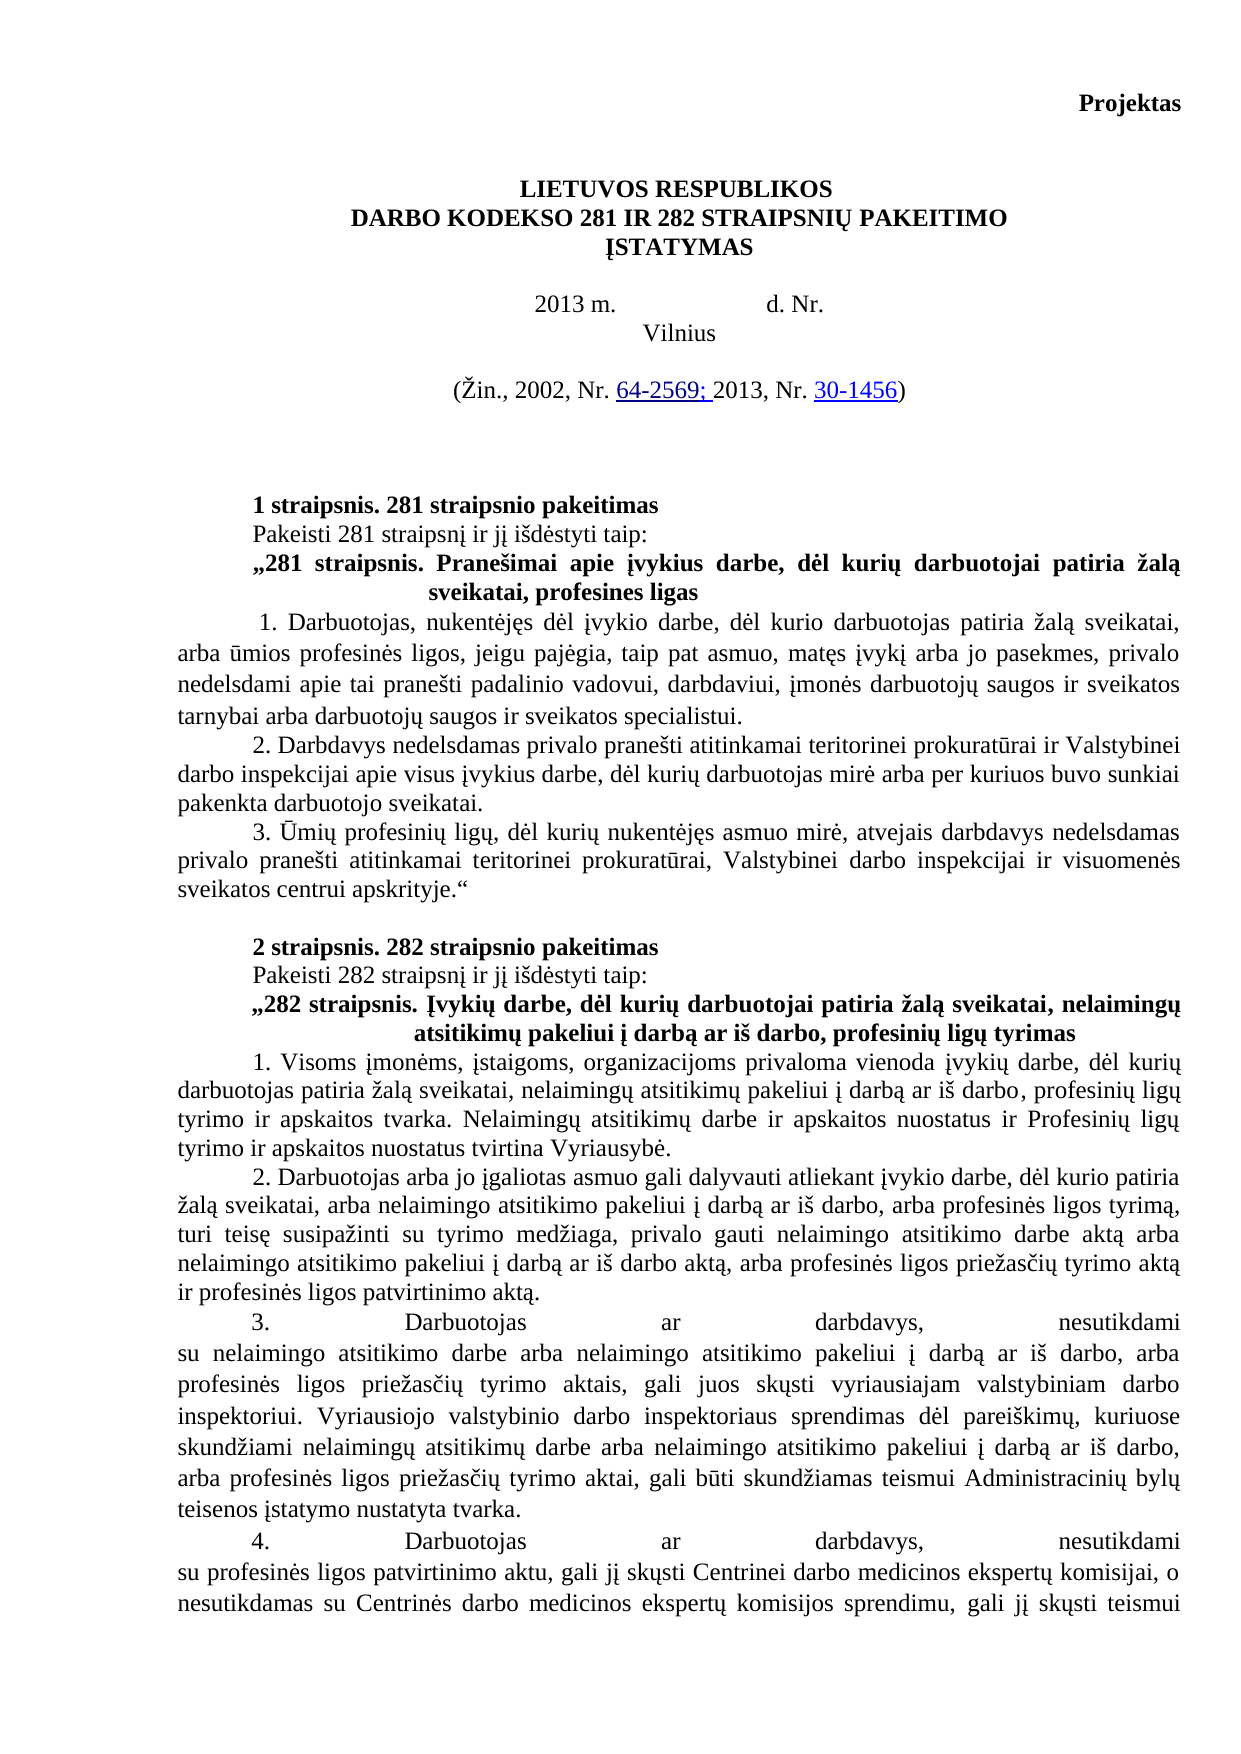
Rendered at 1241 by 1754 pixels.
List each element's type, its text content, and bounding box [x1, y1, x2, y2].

text DARBO KODEKSO 281 IR 282 STRAIPSNIŲ PAKEITIMO [177, 203, 1181, 232]
text Vilnius [177, 318, 1181, 347]
text (Žin., 2002, Nr. 64-2569; 2013, Nr. 30-1456) [177, 375, 1181, 404]
text 4. Darbuotojas ar darbdavys, nesutikdami su profesinės ligos patvirtinimo aktu, gali jį skųsti Centrinei darbo medicinos ekspertų komisijai, o nesutikdamas su Centrinės darbo medicinos ekspertų komisijos sprendimu, gali jį skųsti teismui [177, 1524, 1181, 1618]
text 3. Ūmių profesinių ligų, dėl kurių nukentėjęs asmuo mirė, atvejais darbdavys nedelsdamas privalo pranešti atitinkamai teritorinei prokuratūrai, Valstybinei darbo inspekcijai ir visuomenės sveikatos centrui apskrityje.“ [177, 817, 1181, 903]
text 3. Darbuotojas ar darbdavys, nesutikdami su nelaimingo atsitikimo darbe arba nelaimingo atsitikimo pakeliui į darbą ar iš darbo, arba profesinės ligos priežasčių tyrimo aktais, gali juos skųsti vyriausiajam valstybiniam darbo inspektoriui. Vyriausiojo valstybinio darbo inspektoriaus sprendimas dėl pareiškimų, kuriuose skundžiami nelaimingų atsitikimų darbe arba nelaimingo atsitikimo pakeliui į darbą ar iš darbo, arba profesinės ligos priežasčių tyrimo aktai, gali būti skundžiamas teismui Administracinių bylų teisenos įstatymo nustatyta tvarka. [177, 1305, 1181, 1524]
text Pakeisti 281 straipsnį ir jį išdėstyti taip: [177, 519, 1181, 548]
text 2 straipsnis. 282 straipsnio pakeitimas [177, 932, 1181, 960]
text 1. Darbuotojas, nukentėjęs dėl įvykio darbe, dėl kurio darbuotojas patiria žalą sveikatai, arba ūmios profesinės ligos, jeigu pajėgia, taip pat asmuo, matęs įvykį arba jo pasekmes, privalo nedelsdami apie tai pranešti padalinio vadovui, darbdaviui, įmonės darbuotojų saugos ir sveikatos tarnybai arba darbuotojų saugos ir sveikatos specialistui. [177, 605, 1181, 730]
text Projektas [177, 88, 1181, 117]
text „281 straipsnis. Pranešimai apie įvykius darbe, dėl kurių darbuotojai patiria žalą sveikatai, profesines ligas [252, 548, 1181, 605]
text 2. Darbuotojas arba jo įgaliotas asmuo gali dalyvauti atliekant įvykio darbe, dėl kurio patiria žalą sveikatai, arba nelaimingo atsitikimo pakeliui į darbą ar iš darbo, arba profesinės ligos tyrimą, turi teisę susipažinti su tyrimo medžiaga, privalo gauti nelaimingo atsitikimo darbe aktą arba nelaimingo atsitikimo pakeliui į darbą ar iš darbo aktą, arba profesinės ligos priežasčių tyrimo aktą ir profesinės ligos patvirtinimo aktą. [177, 1162, 1181, 1305]
text Pakeisti 282 straipsnį ir jį išdėstyti taip: [177, 960, 1181, 989]
text LIETUVOS RESPUBLIKOS [177, 174, 1181, 203]
text „282 straipsnis. Įvykių darbe, dėl kurių darbuotojai patiria žalą sveikatai, nelaimingų atsitikimų pakeliui į darbą ar iš darbo, profesinių ligų tyrimas [251, 989, 1181, 1047]
text 2. Darbdavys nedelsdamas privalo pranešti atitinkamai teritorinei prokuratūrai ir Valstybinei darbo inspekcijai apie visus įvykius darbe, dėl kurių darbuotojas mirė arba per kuriuos buvo sunkiai pakenkta darbuotojo sveikatai. [177, 730, 1181, 817]
text ĮSTATYMAS [177, 232, 1181, 260]
text 2013 m. d. Nr. [177, 289, 1181, 318]
text 1 straipsnis. 281 straipsnio pakeitimas [177, 490, 1181, 519]
text 1. Visoms įmonėms, įstaigoms, organizacijoms privaloma vienoda įvykių darbe, dėl kurių darbuotojas patiria žalą sveikatai, nelaimingų atsitikimų pakeliui į darbą ar iš darbo, profesinių ligų tyrimo ir apskaitos tvarka. Nelaimingų atsitikimų darbe ir apskaitos nuostatus ir Profesinių ligų tyrimo ir apskaitos nuostatus tvirtina Vyriausybė. [177, 1047, 1181, 1162]
